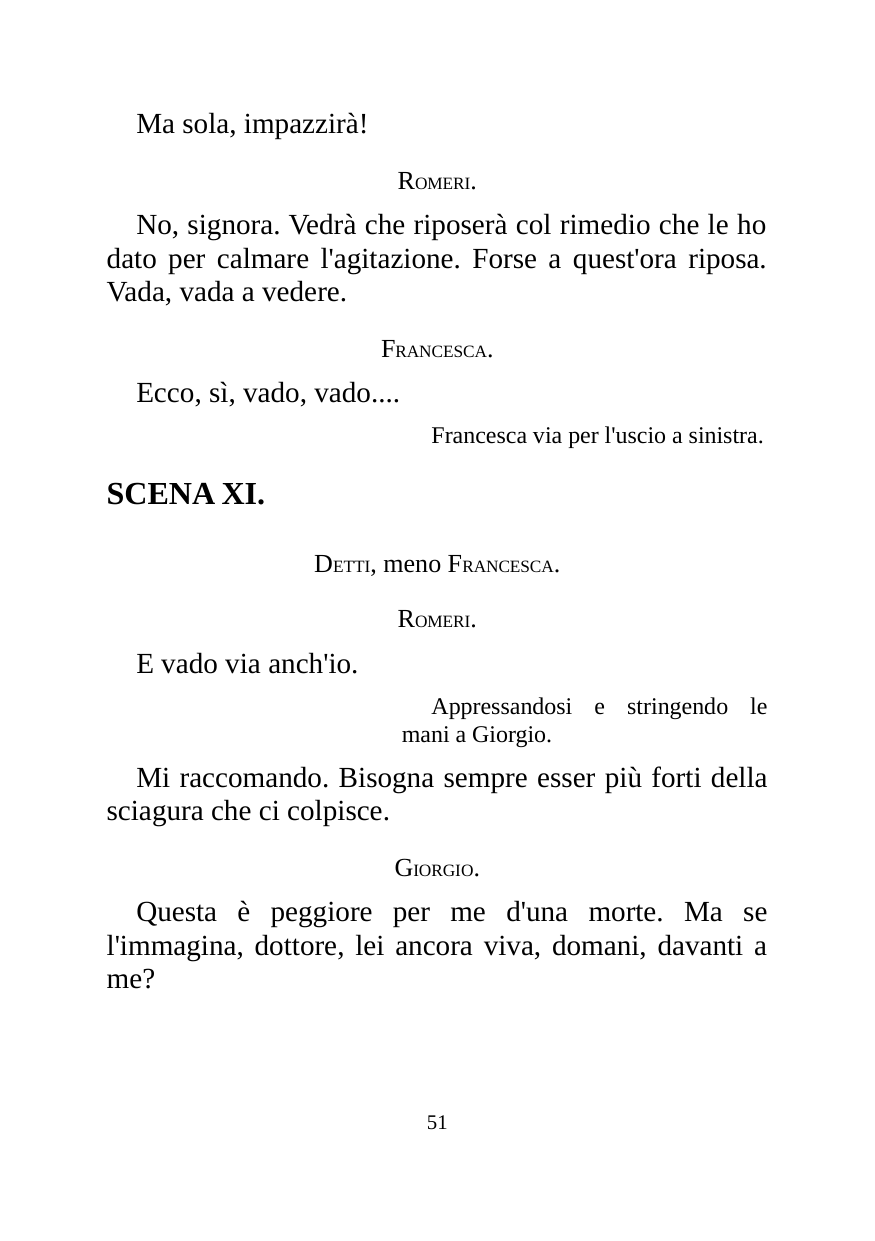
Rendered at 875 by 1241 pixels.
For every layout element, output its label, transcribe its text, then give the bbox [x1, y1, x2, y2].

text Romeri. [106, 603, 768, 633]
text Questa è peggiore per me d'una morte. Ma se l'immagina, dottore, lei ancora viva, domani, davanti a me? [106, 894, 768, 995]
text Francesca. [106, 333, 768, 363]
text Romeri. [106, 165, 768, 195]
text Francesca via per l'uscio a sinistra. [402, 422, 768, 449]
subtitle SCENA XI. [106, 474, 768, 511]
text Ma sola, impazzirà! [106, 106, 768, 140]
text Appressandosi e stringendo le mani a Giorgio. [402, 692, 768, 747]
text No, signora. Vedrà che riposerà col rimedio che le ho dato per calmare l'agitazione. Forse a quest'ora riposa. Vada, vada a vedere. [106, 207, 768, 308]
text Mi raccomando. Bisogna sempre esser più forti della sciagura che ci colpisce. [106, 760, 768, 827]
text Ecco, sì, vado, vado.... [106, 376, 768, 409]
text E vado via anch'io. [106, 646, 768, 679]
text Detti, meno Francesca. [106, 548, 768, 578]
text Giorgio. [106, 852, 768, 882]
